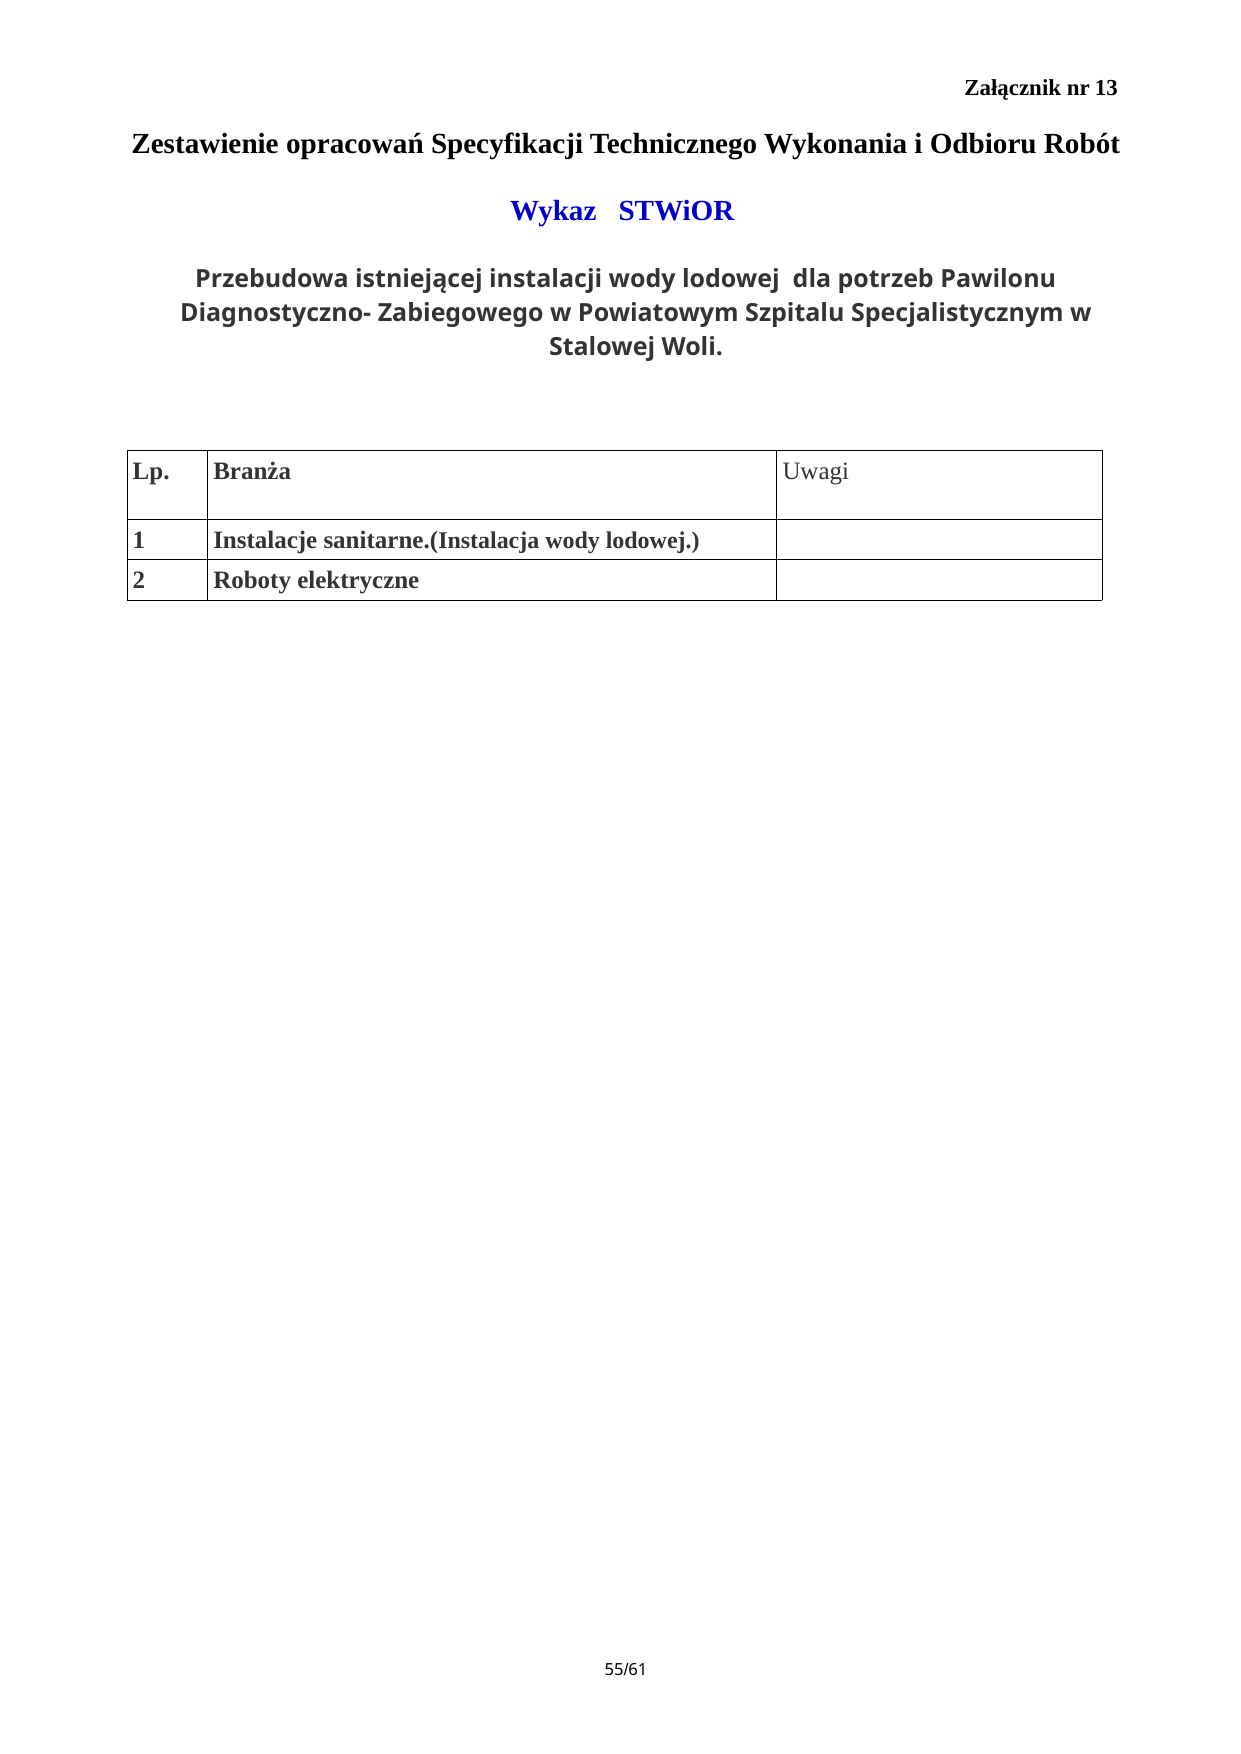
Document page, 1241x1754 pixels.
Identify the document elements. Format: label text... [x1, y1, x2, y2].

table_cell Instalacje sanitarne.(Instalacja wody lodowej.) [208, 520, 776, 559]
text Zestawienie opracowań Specyfikacji Technicznego Wykonania i Odbioru Robót [128, 126, 1123, 160]
table_cell 2 [128, 560, 207, 600]
text Załącznik nr 13 [128, 74, 1123, 100]
table_header Uwagi [777, 451, 1102, 519]
table_cell 1 [128, 520, 207, 559]
text Wykaz STWiOR [128, 193, 1123, 227]
text Przebudowa istniejącej instalacji wody lodowej dla potrzeb Pawilonu Diagnostyczno- Zabiegowego w Powiatowym Szpitalu Specjalistycznym w Stalowej Woli. [128, 261, 1123, 363]
table_header Branża [208, 451, 776, 519]
table_cell [777, 520, 1102, 559]
table_cell [777, 560, 1102, 600]
table_cell Roboty elektryczne [208, 560, 776, 600]
table_header Lp. [128, 451, 207, 519]
